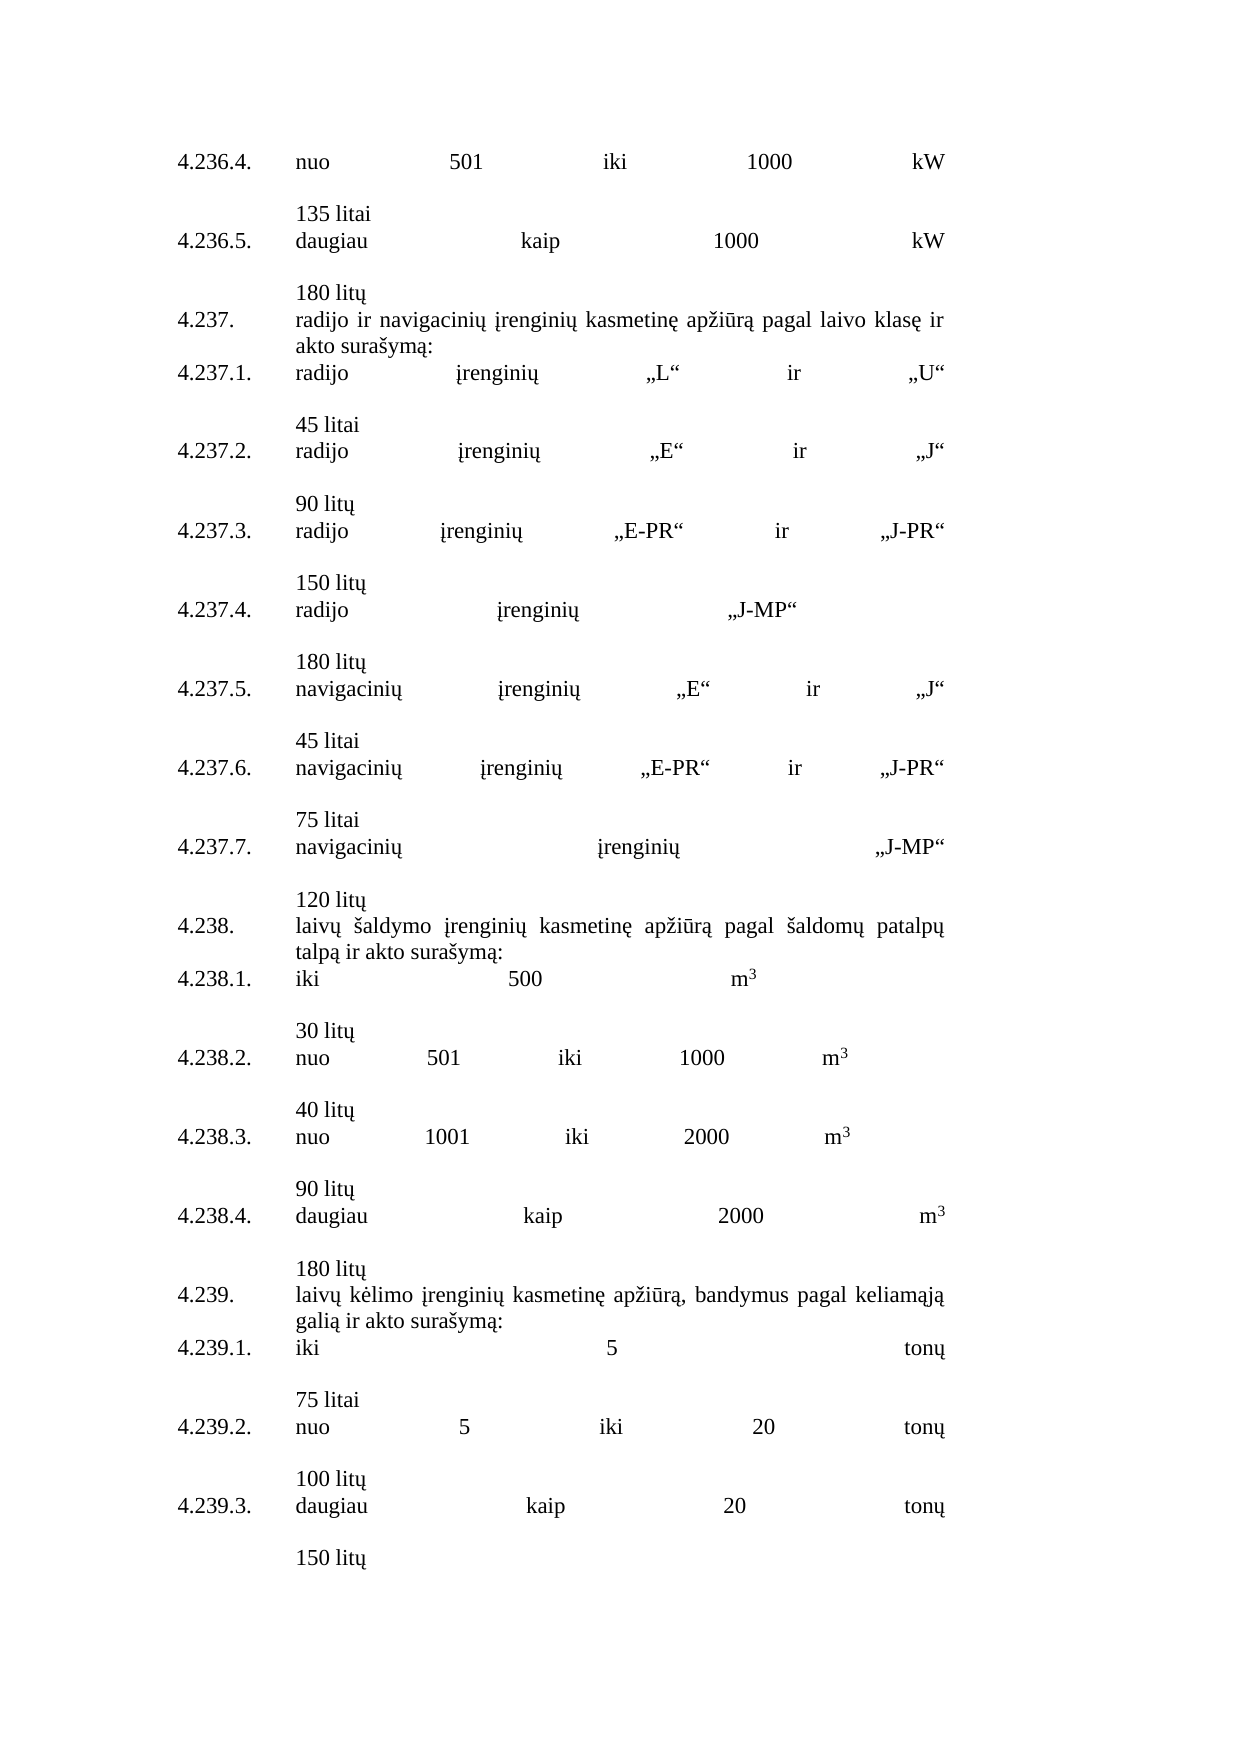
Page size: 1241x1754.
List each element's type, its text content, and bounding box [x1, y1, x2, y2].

text 4.237. radijo ir navigacinių įrenginių kasmetinę apžiūrą pagal laivo klasę ir akto surašymą: [177, 306, 945, 358]
text 4.237.1. radijo įrenginių „L“ ir „U“ 45 litai [177, 358, 945, 438]
text 4.239.1. iki 5 tonų 75 litai [177, 1334, 945, 1413]
text 4.237.7. navigacinių įrenginių „J-MP“ 120 litų [177, 833, 945, 912]
text 4.239.2. nuo 5 iki 20 tonų 100 litų [177, 1413, 945, 1492]
text 4.237.2. radijo įrenginių „E“ ir „J“ 90 litų [177, 438, 945, 517]
text 4.237.6. navigacinių įrenginių „E-PR“ ir „J-PR“ 75 litai [177, 754, 945, 833]
text 4.236.4. nuo 501 iki 1000 kW 135 litai [177, 148, 945, 227]
text 4.237.5. navigacinių įrenginių „E“ ir „J“ 45 litai [177, 675, 945, 754]
text 4.239.3. daugiau kaip 20 tonų 150 litų [177, 1492, 945, 1571]
text 4.237.4. radijo įrenginių „J-MP“ 180 litų [177, 596, 945, 675]
text 4.238.1. iki 500 m3 30 litų [177, 965, 945, 1044]
text 4.239. laivų kėlimo įrenginių kasmetinę apžiūrą, bandymus pagal keliamąją galią ir akto surašymą: [177, 1281, 945, 1334]
text 4.237.3. radijo įrenginių „E-PR“ ir „J-PR“ 150 litų [177, 517, 945, 596]
text 4.238.4. daugiau kaip 2000 m3 180 litų [177, 1202, 945, 1281]
text 4.238. laivų šaldymo įrenginių kasmetinę apžiūrą pagal šaldomų patalpų talpą ir akto surašymą: [177, 912, 945, 965]
text 4.238.3. nuo 1001 iki 2000 m3 90 litų [177, 1123, 945, 1202]
text 4.236.5. daugiau kaip 1000 kW 180 litų [177, 227, 945, 306]
text 4.238.2. nuo 501 iki 1000 m3 40 litų [177, 1044, 945, 1123]
